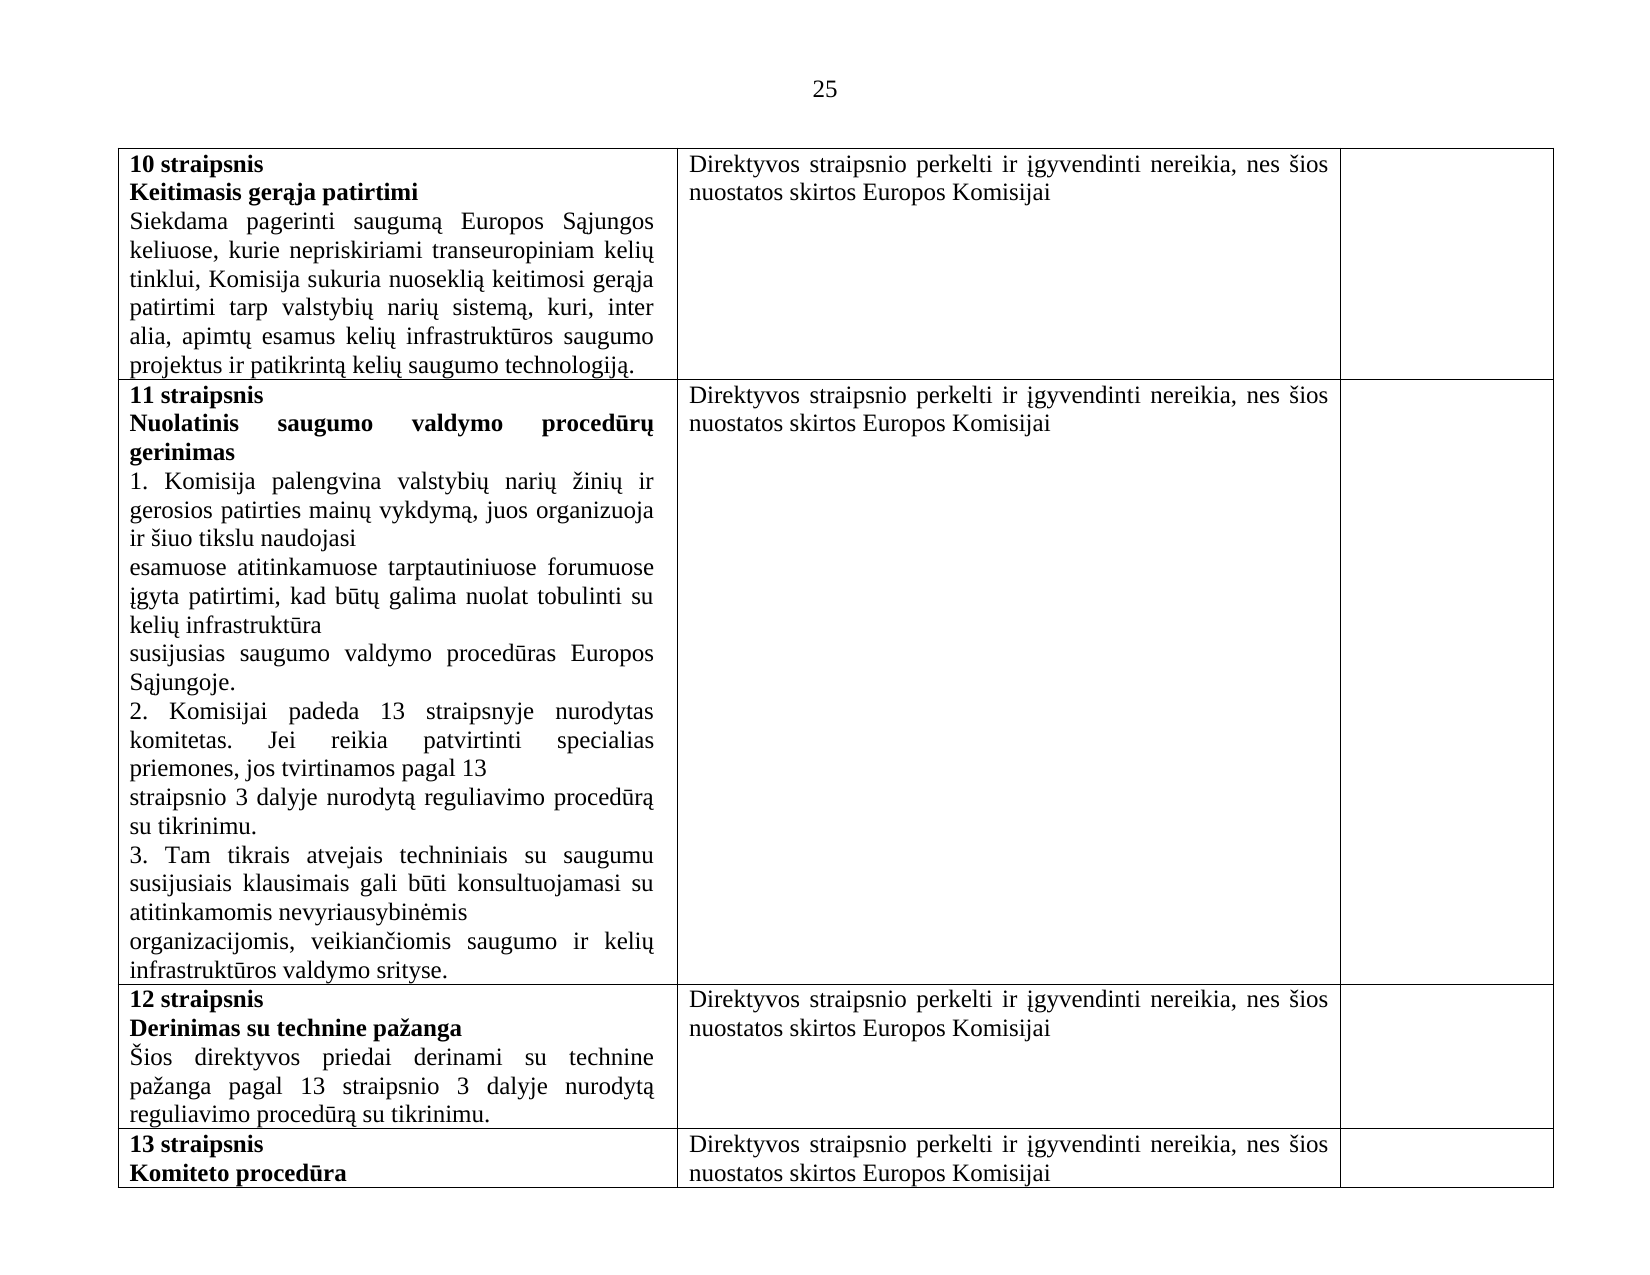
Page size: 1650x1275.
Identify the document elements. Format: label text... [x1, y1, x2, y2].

table_cell [1341, 1129, 1553, 1187]
table_cell Direktyvos straipsnio perkelti ir įgyvendinti nereikia, nes šios nuostatos skirtos Europos Komisijai [678, 149, 1340, 379]
table_cell Direktyvos straipsnio perkelti ir įgyvendinti nereikia, nes šios nuostatos skirtos Europos Komisijai [678, 380, 1340, 983]
table_cell 13 straipsnis Komiteto procedūra [119, 1129, 677, 1187]
table_cell [1341, 149, 1553, 379]
table_cell 10 straipsnis Keitimasis gerąja patirtimi Siekdama pagerinti saugumą Europos Sąjungos keliuose, kurie nepriskiriami transeuropiniam kelių tinklui, Komisija sukuria nuoseklią keitimosi gerąja patirtimi tarp valstybių narių sistemą, kuri, inter alia, apimtų esamus kelių infrastruktūros saugumo projektus ir patikrintą kelių saugumo technologiją. [119, 149, 677, 379]
table_cell [1341, 380, 1553, 983]
table_cell Direktyvos straipsnio perkelti ir įgyvendinti nereikia, nes šios nuostatos skirtos Europos Komisijai [678, 1129, 1340, 1187]
table_cell Direktyvos straipsnio perkelti ir įgyvendinti nereikia, nes šios nuostatos skirtos Europos Komisijai [678, 985, 1340, 1128]
table_cell [1341, 985, 1553, 1128]
table_cell 11 straipsnis Nuolatinis saugumo valdymo procedūrų gerinimas 1. Komisija palengvina valstybių narių žinių ir gerosios patirties mainų vykdymą, juos organizuoja ir šiuo tikslu naudojasi esamuose atitinkamuose tarptautiniuose forumuose įgyta patirtimi, kad būtų galima nuolat tobulinti su kelių infrastruktūra susijusias saugumo valdymo procedūras Europos Sąjungoje. 2. Komisijai padeda 13 straipsnyje nurodytas komitetas. Jei reikia patvirtinti specialias priemones, jos tvirtinamos pagal 13 straipsnio 3 dalyje nurodytą reguliavimo procedūrą su tikrinimu. 3. Tam tikrais atvejais techniniais su saugumu susijusiais klausimais gali būti konsultuojamasi su atitinkamomis nevyriausybinėmis organizacijomis, veikiančiomis saugumo ir kelių infrastruktūros valdymo srityse. [119, 380, 677, 983]
table_cell 12 straipsnis Derinimas su technine pažanga Šios direktyvos priedai derinami su technine pažanga pagal 13 straipsnio 3 dalyje nurodytą reguliavimo procedūrą su tikrinimu. [119, 985, 677, 1128]
